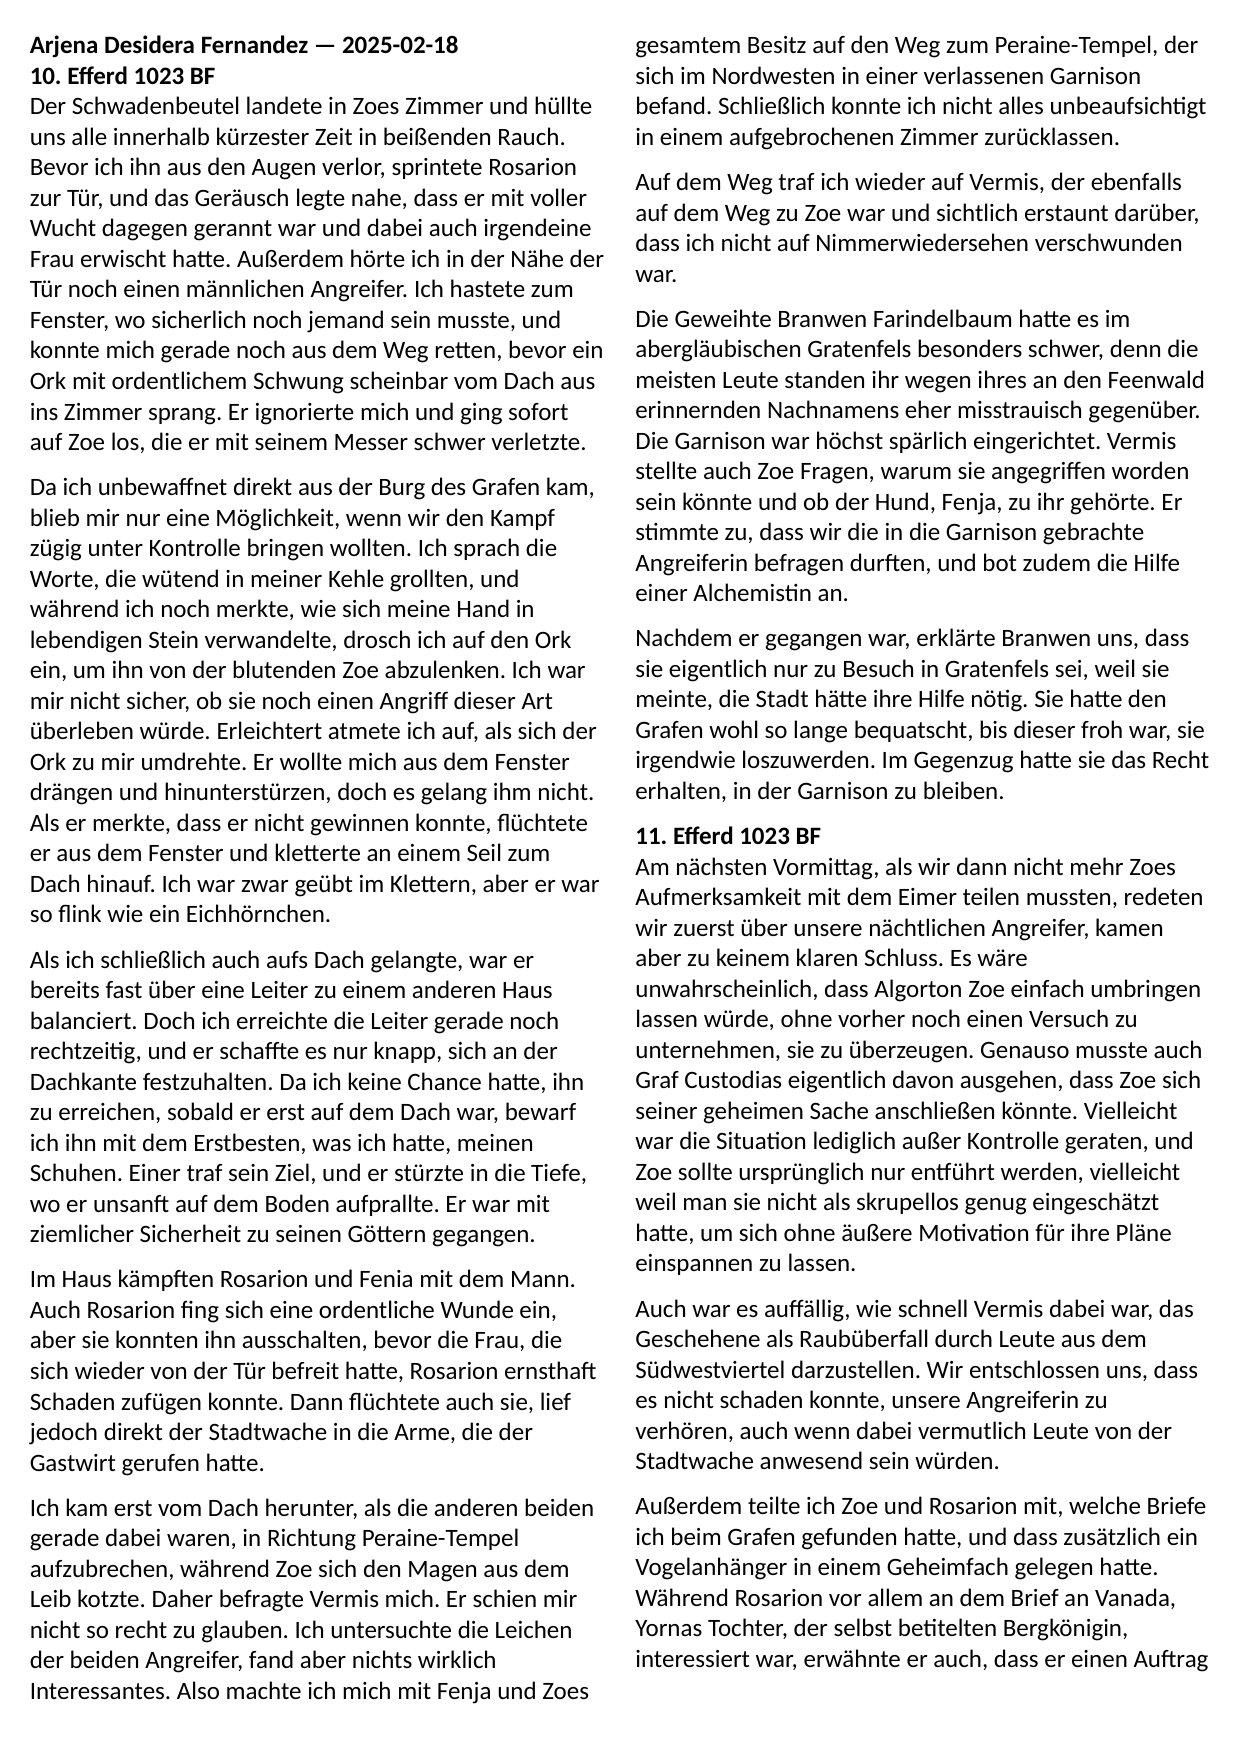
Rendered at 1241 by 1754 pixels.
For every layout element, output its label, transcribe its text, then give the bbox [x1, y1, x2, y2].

text Im Haus kämpften Rosarion und Fenia mit dem Mann. Auch Rosarion fing sich eine ordentliche Wunde ein, aber sie konnten ihn ausschalten, bevor die Frau, die sich wieder von der Tür befreit hatte, Rosarion ernsthaft Schaden zufügen konnte. Dann flüchtete auch sie, lief jedoch direkt der Stadtwache in die Arme, die der Gastwirt gerufen hatte. [29, 1263, 605, 1477]
text Arjena Desidera Fernandez — 2025-02-18 10. Efferd 1023 BF Der Schwadenbeutel landete in Zoes Zimmer und hüllte uns alle innerhalb kürzester Zeit in beißenden Rauch. Bevor ich ihn aus den Augen verlor, sprintete Rosarion zur Tür, und das Geräusch legte nahe, dass er mit voller Wucht dagegen gerannt war und dabei auch irgendeine Frau erwischt hatte. Außerdem hörte ich in der Nähe der Tür noch einen männlichen Angreifer. Ich hastete zum Fenster, wo sicherlich noch jemand sein musste, und konnte mich gerade noch aus dem Weg retten, bevor ein Ork mit ordentlichem Schwung scheinbar vom Dach aus ins Zimmer sprang. Er ignorierte mich und ging sofort auf Zoe los, die er mit seinem Messer schwer verletzte. [29, 29, 605, 457]
text Nachdem er gegangen war, erklärte Branwen uns, dass sie eigentlich nur zu Besuch in Gratenfels sei, weil sie meinte, die Stadt hätte ihre Hilfe nötig. Sie hatte den Grafen wohl so lange bequatscht, bis dieser froh war, sie irgendwie loszuwerden. Im Gegenzug hatte sie das Recht erhalten, in der Garnison zu bleiben. [635, 623, 1211, 806]
text Als ich schließlich auch aufs Dach gelangte, war er bereits fast über eine Leiter zu einem anderen Haus balanciert. Doch ich erreichte die Leiter gerade noch rechtzeitig, und er schaffte es nur knapp, sich an der Dachkante festzuhalten. Da ich keine Chance hatte, ihn zu erreichen, sobald er erst auf dem Dach war, bewarf ich ihn mit dem Erstbesten, was ich hatte, meinen Schuhen. Einer traf sein Ziel, und er stürzte in die Tiefe, wo er unsanft auf dem Boden aufprallte. Er war mit ziemlicher Sicherheit zu seinen Göttern gegangen. [29, 944, 605, 1249]
text Auf dem Weg traf ich wieder auf Vermis, der ebenfalls auf dem Weg zu Zoe war und sichtlich erstaunt darüber, dass ich nicht auf Nimmerwiedersehen verschwunden war. [635, 166, 1211, 288]
text Ich kam erst vom Dach herunter, als die anderen beiden gerade dabei waren, in Richtung Peraine-Tempel aufzubrechen, während Zoe sich den Magen aus dem Leib kotzte. Daher befragte Vermis mich. Er schien mir nicht so recht zu glauben. Ich untersuchte die Leichen der beiden Angreifer, fand aber nichts wirklich Interessantes. Also machte ich mich mit Fenja und Zoes [29, 1492, 605, 1705]
text 11. Efferd 1023 BF Am nächsten Vormittag, als wir dann nicht mehr Zoes Aufmerksamkeit mit dem Eimer teilen mussten, redeten wir zuerst über unsere nächtlichen Angreifer, kamen aber zu keinem klaren Schluss. Es wäre unwahrscheinlich, dass Algorton Zoe einfach umbringen lassen würde, ohne vorher noch einen Versuch zu unternehmen, sie zu überzeugen. Genauso musste auch Graf Custodias eigentlich davon ausgehen, dass Zoe sich seiner geheimen Sache anschließen könnte. Vielleicht war die Situation lediglich außer Kontrolle geraten, und Zoe sollte ursprünglich nur entführt werden, vielleicht weil man sie nicht als skrupellos genug eingeschätzt hatte, um sich ohne äußere Motivation für ihre Pläne einspannen zu lassen. [635, 820, 1211, 1278]
text Da ich unbewaffnet direkt aus der Burg des Grafen kam, blieb mir nur eine Möglichkeit, wenn wir den Kampf zügig unter Kontrolle bringen wollten. Ich sprach die Worte, die wütend in meiner Kehle grollten, und während ich noch merkte, wie sich meine Hand in lebendigen Stein verwandelte, drosch ich auf den Ork ein, um ihn von der blutenden Zoe abzulenken. Ich war mir nicht sicher, ob sie noch einen Angriff dieser Art überleben würde. Erleichtert atmete ich auf, als sich der Ork zu mir umdrehte. Er wollte mich aus dem Fenster drängen und hinunterstürzen, doch es gelang ihm nicht. Als er merkte, dass er nicht gewinnen konnte, flüchtete er aus dem Fenster und kletterte an einem Seil zum Dach hinauf. Ich war zwar geübt im Klettern, aber er war so flink wie ein Eichhörnchen. [29, 471, 605, 929]
text Auch war es auffällig, wie schnell Vermis dabei war, das Geschehene als Raubüberfall durch Leute aus dem Südwestviertel darzustellen. Wir entschlossen uns, dass es nicht schaden konnte, unsere Angreiferin zu verhören, auch wenn dabei vermutlich Leute von der Stadtwache anwesend sein würden. [635, 1293, 1211, 1476]
text Die Geweihte Branwen Farindelbaum hatte es im abergläubischen Gratenfels besonders schwer, denn die meisten Leute standen ihr wegen ihres an den Feenwald erinnernden Nachnamens eher misstrauisch gegenüber. Die Garnison war höchst spärlich eingerichtet. Vermis stellte auch Zoe Fragen, warum sie angegriffen worden sein könnte und ob der Hund, Fenja, zu ihr gehörte. Er stimmte zu, dass wir die in die Garnison gebrachte Angreiferin befragen durften, und bot zudem die Hilfe einer Alchemistin an. [635, 303, 1211, 608]
text gesamtem Besitz auf den Weg zum Peraine-Tempel, der sich im Nordwesten in einer verlassenen Garnison befand. Schließlich konnte ich nicht alles unbeaufsichtigt in einem aufgebrochenen Zimmer zurücklassen. [635, 29, 1211, 152]
text Außerdem teilte ich Zoe und Rosarion mit, welche Briefe ich beim Grafen gefunden hatte, und dass zusätzlich ein Vogelanhänger in einem Geheimfach gelegen hatte. Während Rosarion vor allem an dem Brief an Vanada, Yornas Tochter, der selbst betitelten Bergkönigin, interessiert war, erwähnte er auch, dass er einen Auftrag [635, 1490, 1211, 1673]
